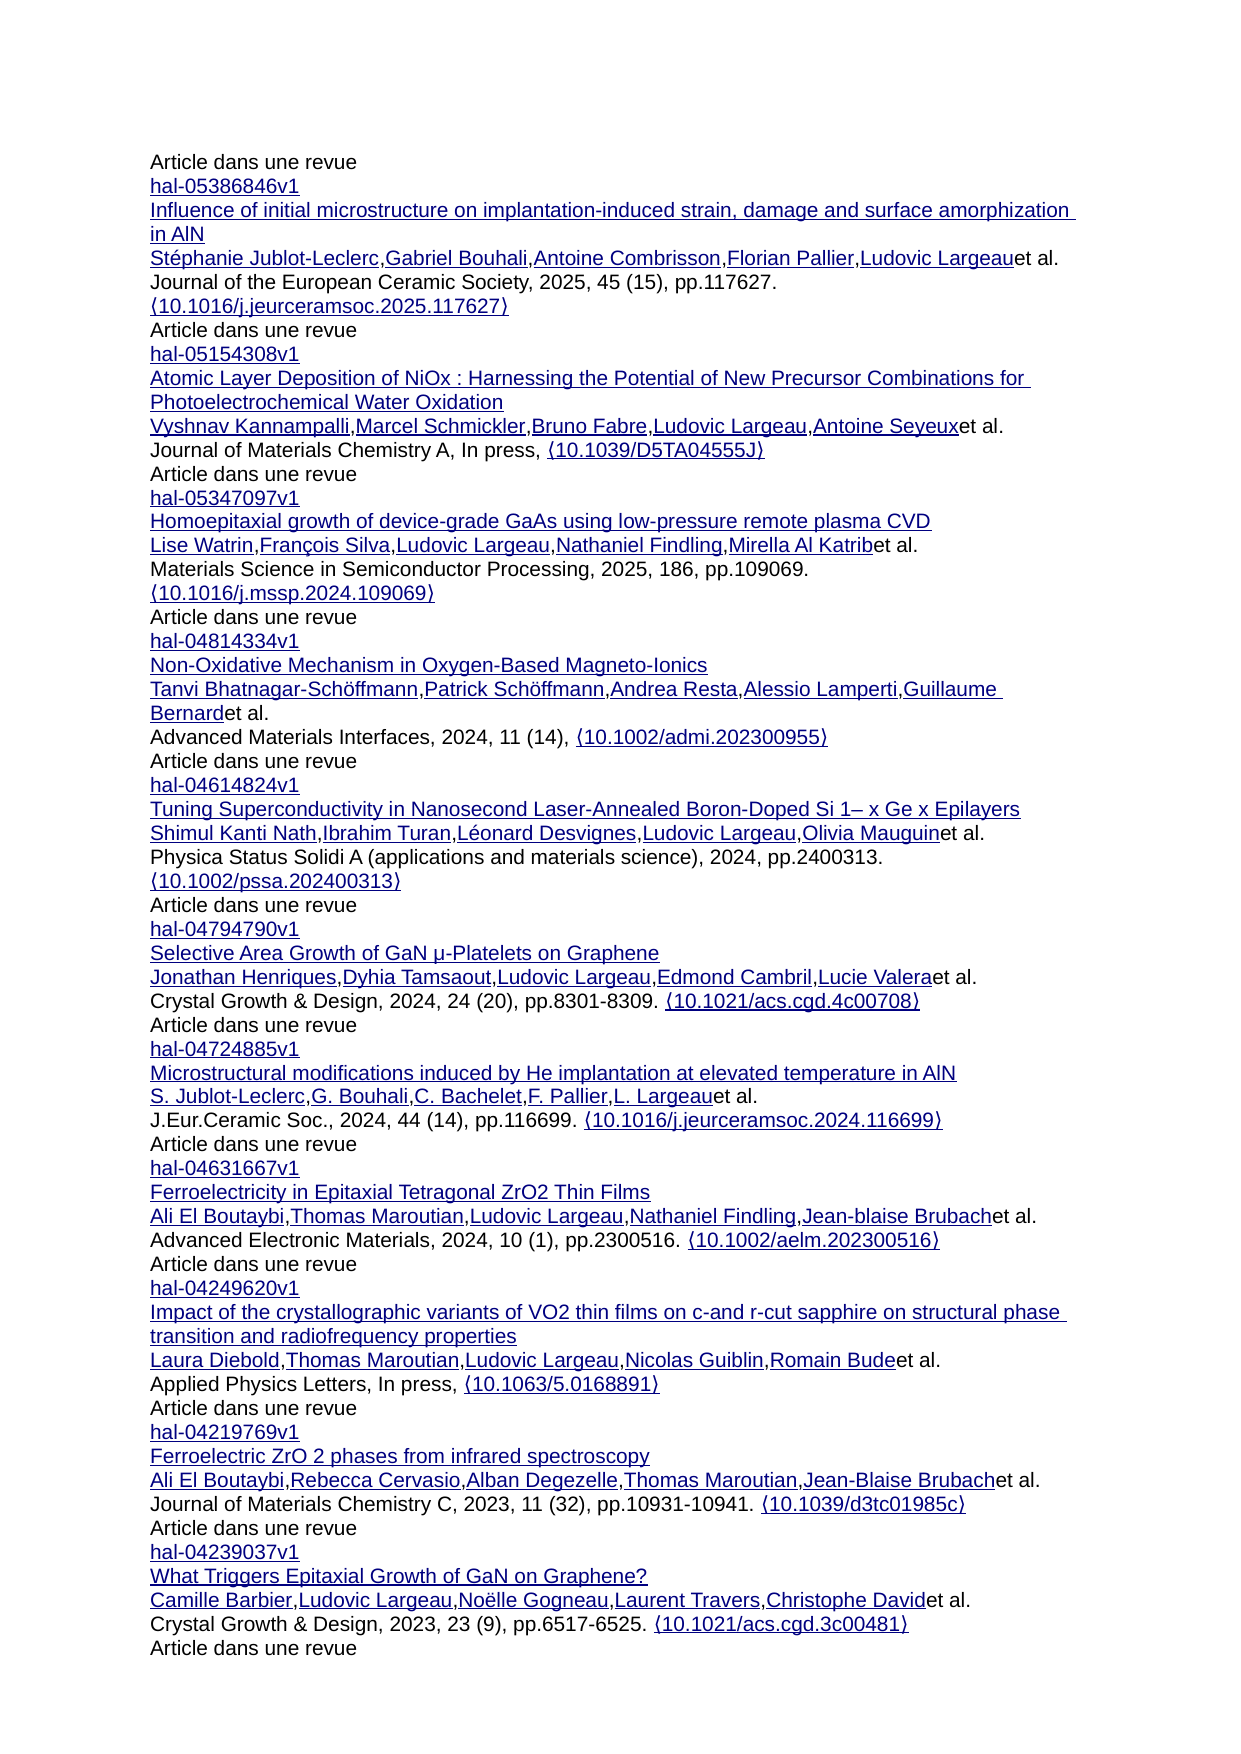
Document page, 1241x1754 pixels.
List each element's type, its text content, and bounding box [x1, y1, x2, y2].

table_cell Homoepitaxial growth of device-grade GaAs using low-pressure remote plasma CVD Lise Watrin,François Silva,Ludovic Largeau,Nathaniel Findling,Mirella Al Katribet al. Materials Science in Semiconductor Processing, 2025, 186, pp.109069. ⟨10.1016/j.mssp.2024.109069⟩ Article dans une revue hal-04814334v1 [150, 509, 1090, 653]
table_cell Atomic Layer Deposition of NiOx : Harnessing the Potential of New Precursor Combinations for Photoelectrochemical Water Oxidation Vyshnav Kannampalli,Marcel Schmickler,Bruno Fabre,Ludovic Largeau,Antoine Seyeuxet al. Journal of Materials Chemistry A, In press, ⟨10.1039/D5TA04555J⟩ Article dans une revue hal-05347097v1 [150, 366, 1090, 509]
table_cell Non‐Oxidative Mechanism in Oxygen‐Based Magneto‐Ionics Tanvi Bhatnagar-Schöffmann,Patrick Schöffmann,Andrea Resta,Alessio Lamperti,Guillaume Bernardet al. Advanced Materials Interfaces, 2024, 11 (14), ⟨10.1002/admi.202300955⟩ Article dans une revue hal-04614824v1 [150, 653, 1090, 797]
table_cell Influence of initial microstructure on implantation-induced strain, damage and surface amorphization in AlN Stéphanie Jublot-Leclerc,Gabriel Bouhali,Antoine Combrisson,Florian Pallier,Ludovic Largeauet al. Journal of the European Ceramic Society, 2025, 45 (15), pp.117627. ⟨10.1016/j.jeurceramsoc.2025.117627⟩ Article dans une revue hal-05154308v1 [150, 198, 1090, 366]
table_cell Selective Area Growth of GaN μ-Platelets on Graphene Jonathan Henriques,Dyhia Tamsaout,Ludovic Largeau,Edmond Cambril,Lucie Valeraet al. Crystal Growth & Design, 2024, 24 (20), pp.8301-8309. ⟨10.1021/acs.cgd.4c00708⟩ Article dans une revue hal-04724885v1 [150, 941, 1090, 1060]
table_cell Article dans une revue hal-05386846v1 [150, 150, 1090, 198]
table_cell Impact of the crystallographic variants of VO2 thin films on c-and r-cut sapphire on structural phase transition and radiofrequency properties Laura Diebold,Thomas Maroutian,Ludovic Largeau,Nicolas Guiblin,Romain Budeet al. Applied Physics Letters, In press, ⟨10.1063/5.0168891⟩ Article dans une revue hal-04219769v1 [150, 1300, 1090, 1444]
table_cell Ferroelectric ZrO 2 phases from infrared spectroscopy Ali El Boutaybi,Rebecca Cervasio,Alban Degezelle,Thomas Maroutian,Jean-Blaise Brubachet al. Journal of Materials Chemistry C, 2023, 11 (32), pp.10931-10941. ⟨10.1039/d3tc01985c⟩ Article dans une revue hal-04239037v1 [150, 1444, 1090, 1563]
table_cell Tuning Superconductivity in Nanosecond Laser‐Annealed Boron‐Doped Si 1– x Ge x Epilayers Shimul Kanti Nath,Ibrahim Turan,Léonard Desvignes,Ludovic Largeau,Olivia Mauguinet al. Physica Status Solidi A (applications and materials science), 2024, pp.2400313. ⟨10.1002/pssa.202400313⟩ Article dans une revue hal-04794790v1 [150, 797, 1090, 941]
table_cell What Triggers Epitaxial Growth of GaN on Graphene? Camille Barbier,Ludovic Largeau,Noëlle Gogneau,Laurent Travers,Christophe Davidet al. Crystal Growth & Design, 2023, 23 (9), pp.6517-6525. ⟨10.1021/acs.cgd.3c00481⟩ Article dans une revue [150, 1564, 1090, 1659]
table_cell Microstructural modifications induced by He implantation at elevated temperature in AlN S. Jublot-Leclerc,G. Bouhali,C. Bachelet,F. Pallier,L. Largeauet al. J.Eur.Ceramic Soc., 2024, 44 (14), pp.116699. ⟨10.1016/j.jeurceramsoc.2024.116699⟩ Article dans une revue hal-04631667v1 [150, 1060, 1090, 1180]
table_cell Ferroelectricity in Epitaxial Tetragonal ZrO2 Thin Films Ali El Boutaybi,Thomas Maroutian,Ludovic Largeau,Nathaniel Findling,Jean‐blaise Brubachet al. Advanced Electronic Materials, 2024, 10 (1), pp.2300516. ⟨10.1002/aelm.202300516⟩ Article dans une revue hal-04249620v1 [150, 1180, 1090, 1300]
